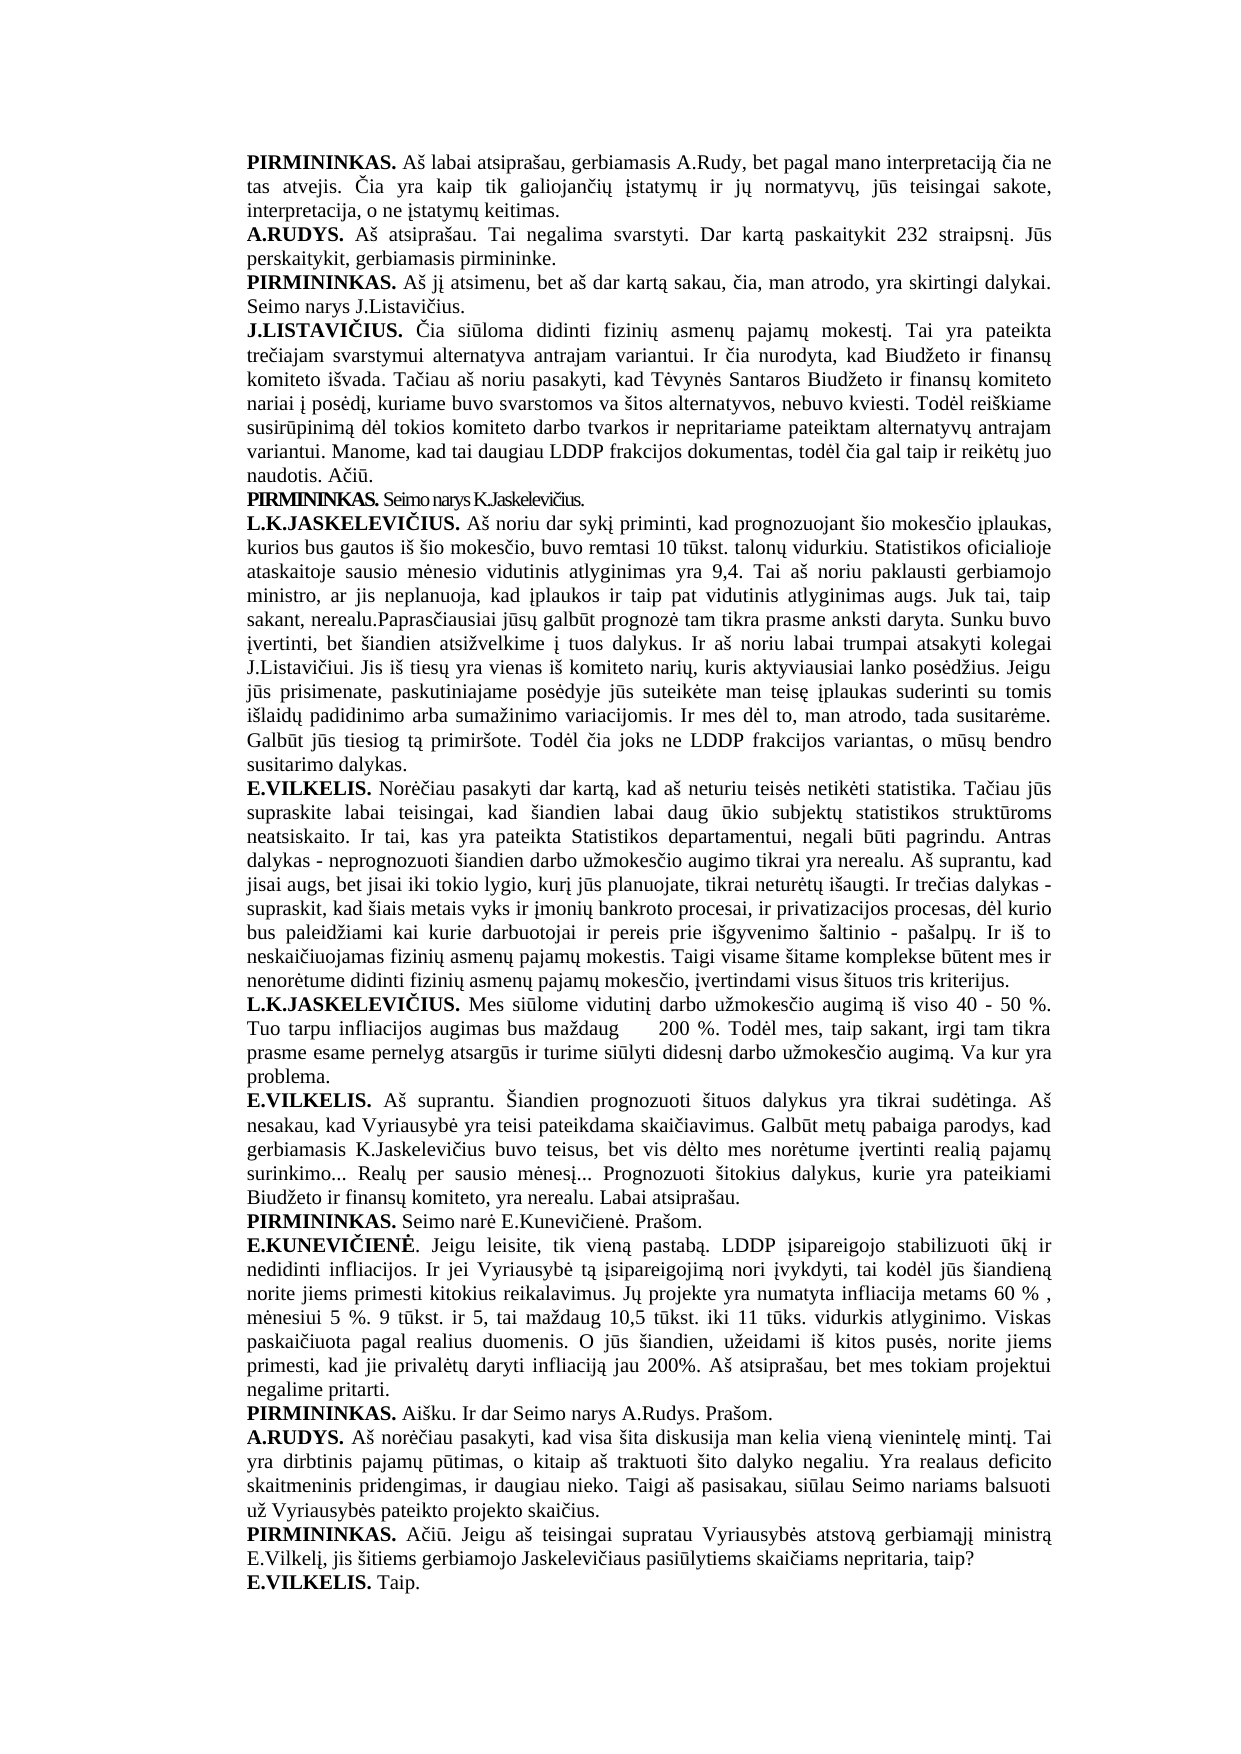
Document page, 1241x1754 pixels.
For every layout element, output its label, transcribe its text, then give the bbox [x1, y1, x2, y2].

text E.KUNEVIČIENĖ. Jeigu leisite, tik vieną pastabą. LDDP įsipareigojo stabilizuoti ūkį ir nedidinti infliacijos. Ir jei Vyriausybė tą įsipareigojimą nori įvykdyti, tai kodėl jūs šiandieną norite jiems primesti kitokius reikalavimus. Jų projekte yra numatyta infliacija metams 60 % , mėnesiui 5 %. 9 tūkst. ir 5, tai maždaug 10,5 tūkst. iki 11 tūks. vidurkis atlyginimo. Viskas paskaičiuota pagal realius duomenis. O jūs šiandien, užeidami iš kitos pusės, norite jiems primesti, kad jie privalėtų daryti infliaciją jau 200%. Aš atsiprašau, bet mes tokiam projektui negalime pritarti. [247, 1233, 1053, 1401]
text L.K.JASKELEVIČIUS. Mes siūlome vidutinį darbo užmokesčio augimą iš viso 40 - 50 %. Tuo tarpu infliacijos augimas bus maždaug 200 %. Todėl mes, taip sakant, irgi tam tikra prasme esame pernelyg atsargūs ir turime siūlyti didesnį darbo užmokesčio augimą. Va kur yra problema. [247, 992, 1053, 1088]
text PIRMININKAS. Seimo narė E.Kunevičienė. Prašom. [247, 1209, 1053, 1233]
text PIRMININKAS. Aš labai atsiprašau, gerbiamasis A.Rudy, bet pagal mano interpretaciją čia ne tas atvejis. Čia yra kaip tik galiojančių įstatymų ir jų normatyvų, jūs teisingai sakote, interpretacija, o ne įstatymų keitimas. [247, 150, 1053, 222]
text J.LISTAVIČIUS. Čia siūloma didinti fizinių asmenų pajamų mokestį. Tai yra pateikta trečiajam svarstymui alternatyva antrajam variantui. Ir čia nurodyta, kad Biudžeto ir finansų komiteto išvada. Tačiau aš noriu pasakyti, kad Tėvynės Santaros Biudžeto ir finansų komiteto nariai į posėdį, kuriame buvo svarstomos va šitos alternatyvos, nebuvo kviesti. Todėl reiškiame susirūpinimą dėl tokios komiteto darbo tvarkos ir nepritariame pateiktam alternatyvų antrajam variantui. Manome, kad tai daugiau LDDP frakcijos dokumentas, todėl čia gal taip ir reikėtų juo naudotis. Ačiū. [247, 318, 1053, 487]
text E.VILKELIS. Aš suprantu. Šiandien prognozuoti šituos dalykus yra tikrai sudėtinga. Aš nesakau, kad Vyriausybė yra teisi pateikdama skaičiavimus. Galbūt metų pabaiga parodys, kad gerbiamasis K.Jaskelevičius buvo teisus, bet vis dėlto mes norėtume įvertinti realią pajamų surinkimo... Realų per sausio mėnesį... Prognozuoti šitokius dalykus, kurie yra pateikiami Biudžeto ir finansų komiteto, yra nerealu. Labai atsiprašau. [247, 1088, 1053, 1209]
text PIRMININKAS. Ačiū. Jeigu aš teisingai supratau Vyriausybės atstovą gerbiamąjį ministrą E.Vilkelį, jis šitiems gerbiamojo Jaskelevičiaus pasiūlytiems skaičiams nepritaria, taip? [247, 1522, 1053, 1570]
text E.VILKELIS. Norėčiau pasakyti dar kartą, kad aš neturiu teisės netikėti statistika. Tačiau jūs supraskite labai teisingai, kad šiandien labai daug ūkio subjektų statistikos struktūroms neatsiskaito. Ir tai, kas yra pateikta Statistikos departamentui, negali būti pagrindu. Antras dalykas - neprognozuoti šiandien darbo užmokesčio augimo tikrai yra nerealu. Aš suprantu, kad jisai augs, bet jisai iki tokio lygio, kurį jūs planuojate, tikrai neturėtų išaugti. Ir trečias dalykas - supraskit, kad šiais metais vyks ir įmonių bankroto procesai, ir privatizacijos procesas, dėl kurio bus paleidžiami kai kurie darbuotojai ir pereis prie išgyvenimo šaltinio - pašalpų. Ir iš to neskaičiuojamas fizinių asmenų pajamų mokestis. Taigi visame šitame komplekse būtent mes ir nenorėtume didinti fizinių asmenų pajamų mokesčio, įvertindami visus šituos tris kriterijus. [247, 776, 1053, 992]
text PIRMININKAS. Aš jį atsimenu, bet aš dar kartą sakau, čia, man atrodo, yra skirtingi dalykai. Seimo narys J.Listavičius. [247, 270, 1053, 318]
text A.RUDYS. Aš norėčiau pasakyti, kad visa šita diskusija man kelia vieną vienintelę mintį. Tai yra dirbtinis pajamų pūtimas, o kitaip aš traktuoti šito dalyko negaliu. Yra realaus deficito skaitmeninis pridengimas, ir daugiau nieko. Taigi aš pasisakau, siūlau Seimo nariams balsuoti už Vyriausybės pateikto projekto skaičius. [247, 1425, 1053, 1522]
text A.RUDYS. Aš atsiprašau. Tai negalima svarstyti. Dar kartą paskaitykit 232 straipsnį. Jūs perskaitykit, gerbiamasis pirmininke. [247, 222, 1053, 270]
text PIRMININKAS. Seimo narys K.Jaskelevičius. [247, 487, 1053, 511]
text L.K.JASKELEVIČIUS. Aš noriu dar sykį priminti, kad prognozuojant šio mokesčio įplaukas, kurios bus gautos iš šio mokesčio, buvo remtasi 10 tūkst. talonų vidurkiu. Statistikos oficialioje ataskaitoje sausio mėnesio vidutinis atlyginimas yra 9,4. Tai aš noriu paklausti gerbiamojo ministro, ar jis neplanuoja, kad įplaukos ir taip pat vidutinis atlyginimas augs. Juk tai, taip sakant, nerealu.Paprasčiausiai jūsų galbūt prognozė tam tikra prasme anksti daryta. Sunku buvo įvertinti, bet šiandien atsižvelkime į tuos dalykus. Ir aš noriu labai trumpai atsakyti kolegai J.Listavičiui. Jis iš tiesų yra vienas iš komiteto narių, kuris aktyviausiai lanko posėdžius. Jeigu jūs prisimenate, paskutiniajame posėdyje jūs suteikėte man teisę įplaukas suderinti su tomis išlaidų padidinimo arba sumažinimo variacijomis. Ir mes dėl to, man atrodo, tada susitarėme. Galbūt jūs tiesiog tą primiršote. Todėl čia joks ne LDDP frakcijos variantas, o mūsų bendro susitarimo dalykas. [247, 511, 1053, 776]
text E.VILKELIS. Taip. [247, 1570, 1053, 1594]
text PIRMININKAS. Aišku. Ir dar Seimo narys A.Rudys. Prašom. [247, 1401, 1053, 1425]
